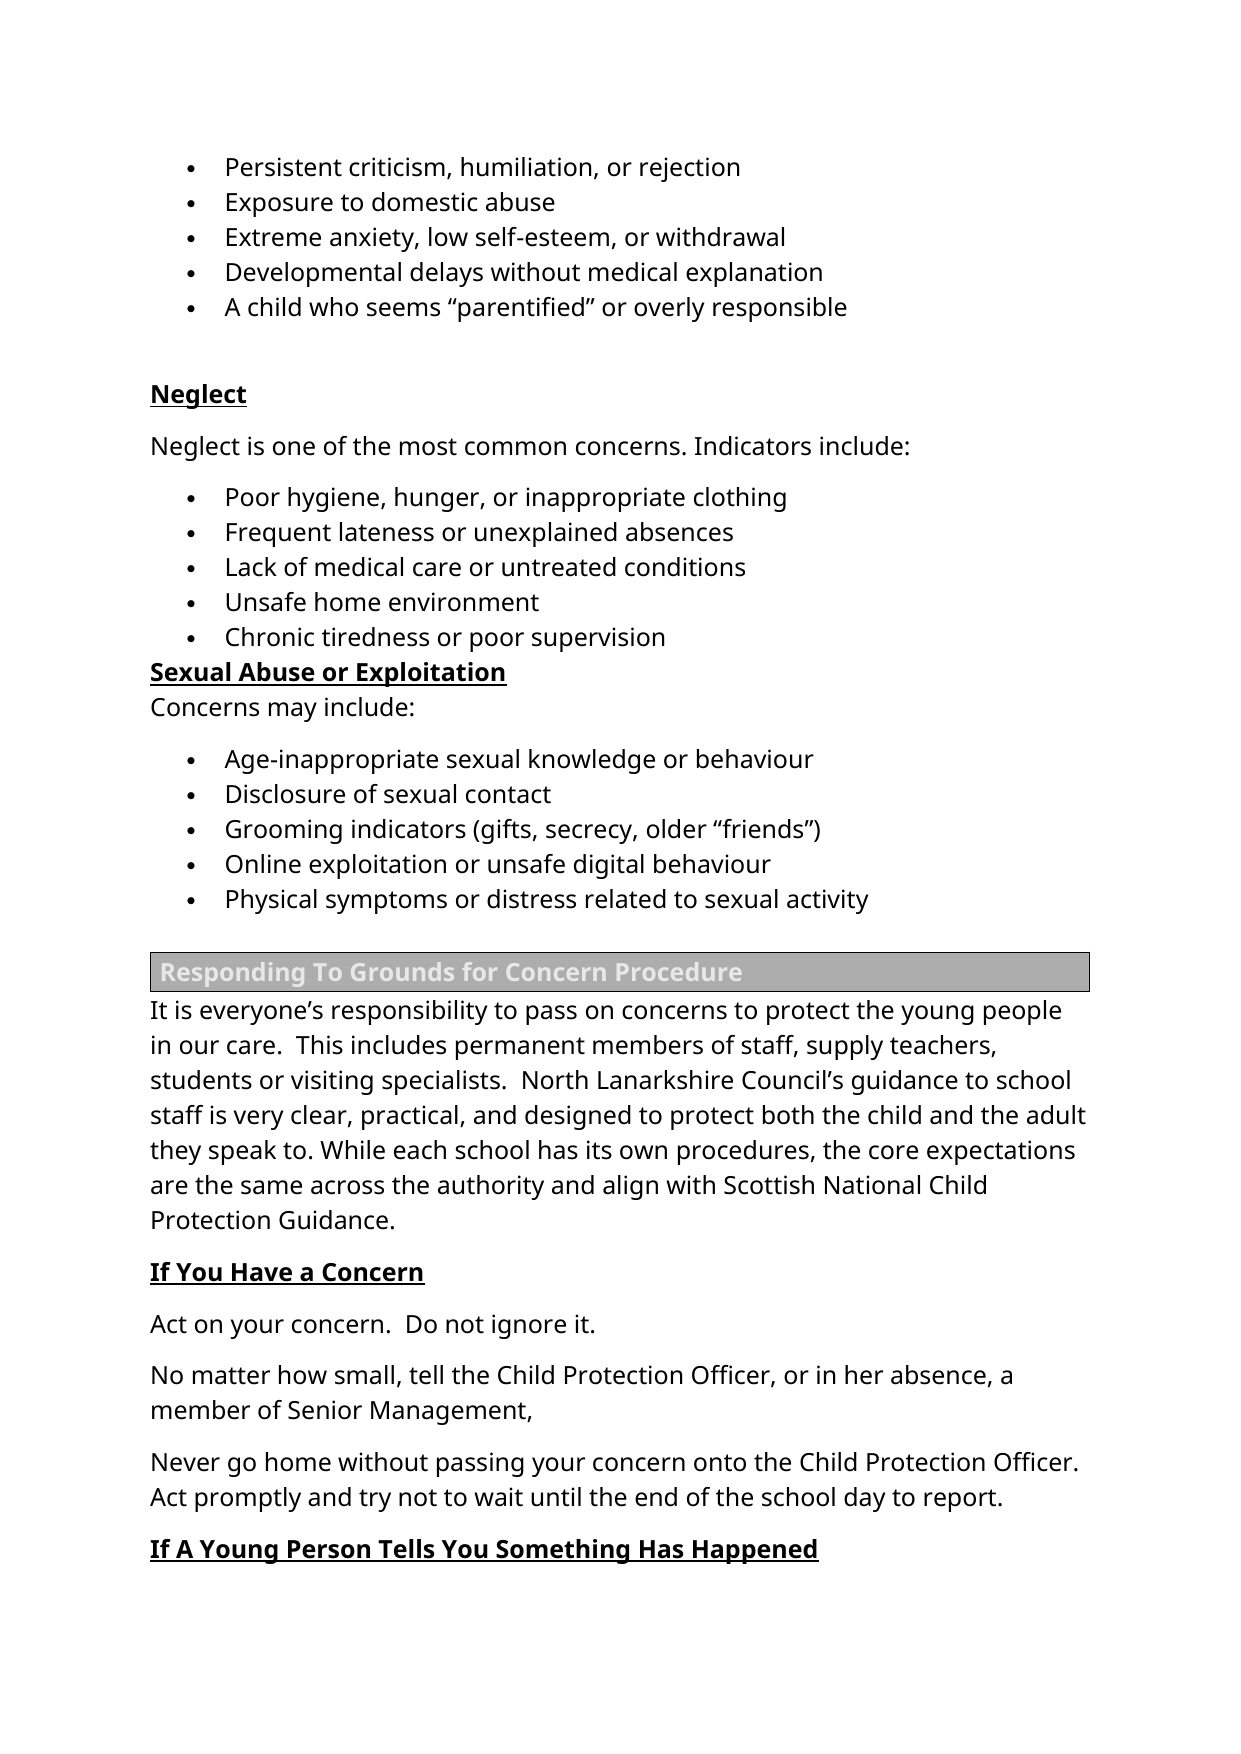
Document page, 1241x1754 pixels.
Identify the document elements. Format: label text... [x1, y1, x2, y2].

list Developmental delays without medical explanation [187, 255, 1090, 289]
list Online exploitation or unsafe digital behaviour [187, 847, 1090, 881]
text Act on your concern. Do not ignore it. [150, 1306, 1090, 1340]
text If You Have a Concern [150, 1254, 1090, 1289]
list Lack of medical care or untreated conditions [187, 550, 1090, 584]
text Neglect [150, 377, 1090, 411]
text If A Young Person Tells You Something Has Happened [150, 1531, 1090, 1565]
list Frequent lateness or unexplained absences [187, 515, 1090, 549]
text Responding To Grounds for Concern Procedure [151, 953, 1089, 991]
list Poor hygiene, hunger, or inappropriate clothing [187, 480, 1090, 514]
text Never go home without passing your concern onto the Child Protection Officer. Act promptly and try not to wait until the end of the school day to report. [150, 1444, 1090, 1514]
text Sexual Abuse or Exploitation [150, 655, 1090, 689]
list A child who seems “parentified” or overly responsible [187, 290, 1090, 324]
text Concerns may include: [150, 690, 1090, 724]
text No matter how small, tell the Child Protection Officer, or in her absence, a member of Senior Management, [150, 1358, 1090, 1427]
list Unsafe home environment [187, 585, 1090, 619]
list Chronic tiredness or poor supervision [187, 620, 1090, 654]
list Persistent criticism, humiliation, or rejection [187, 150, 1090, 184]
list Exposure to domestic abuse [187, 185, 1090, 219]
list Age‑inappropriate sexual knowledge or behaviour [187, 742, 1090, 776]
list Extreme anxiety, low self‑esteem, or withdrawal [187, 220, 1090, 254]
text It is everyone’s responsibility to pass on concerns to protect the young people in our care. This includes permanent members of staff, supply teachers, students or visiting specialists. North Lanarkshire Council’s guidance to school staff is very clear, practical, and designed to protect both the child and the adult they speak to. While each school has its own procedures, the core expectations are the same across the authority and align with Scottish National Child Protection Guidance. [150, 993, 1090, 1237]
list Grooming indicators (gifts, secrecy, older “friends”) [187, 812, 1090, 846]
text Neglect is one of the most common concerns. Indicators include: [150, 428, 1090, 462]
list Physical symptoms or distress related to sexual activity [187, 882, 1090, 916]
list Disclosure of sexual contact [187, 777, 1090, 811]
